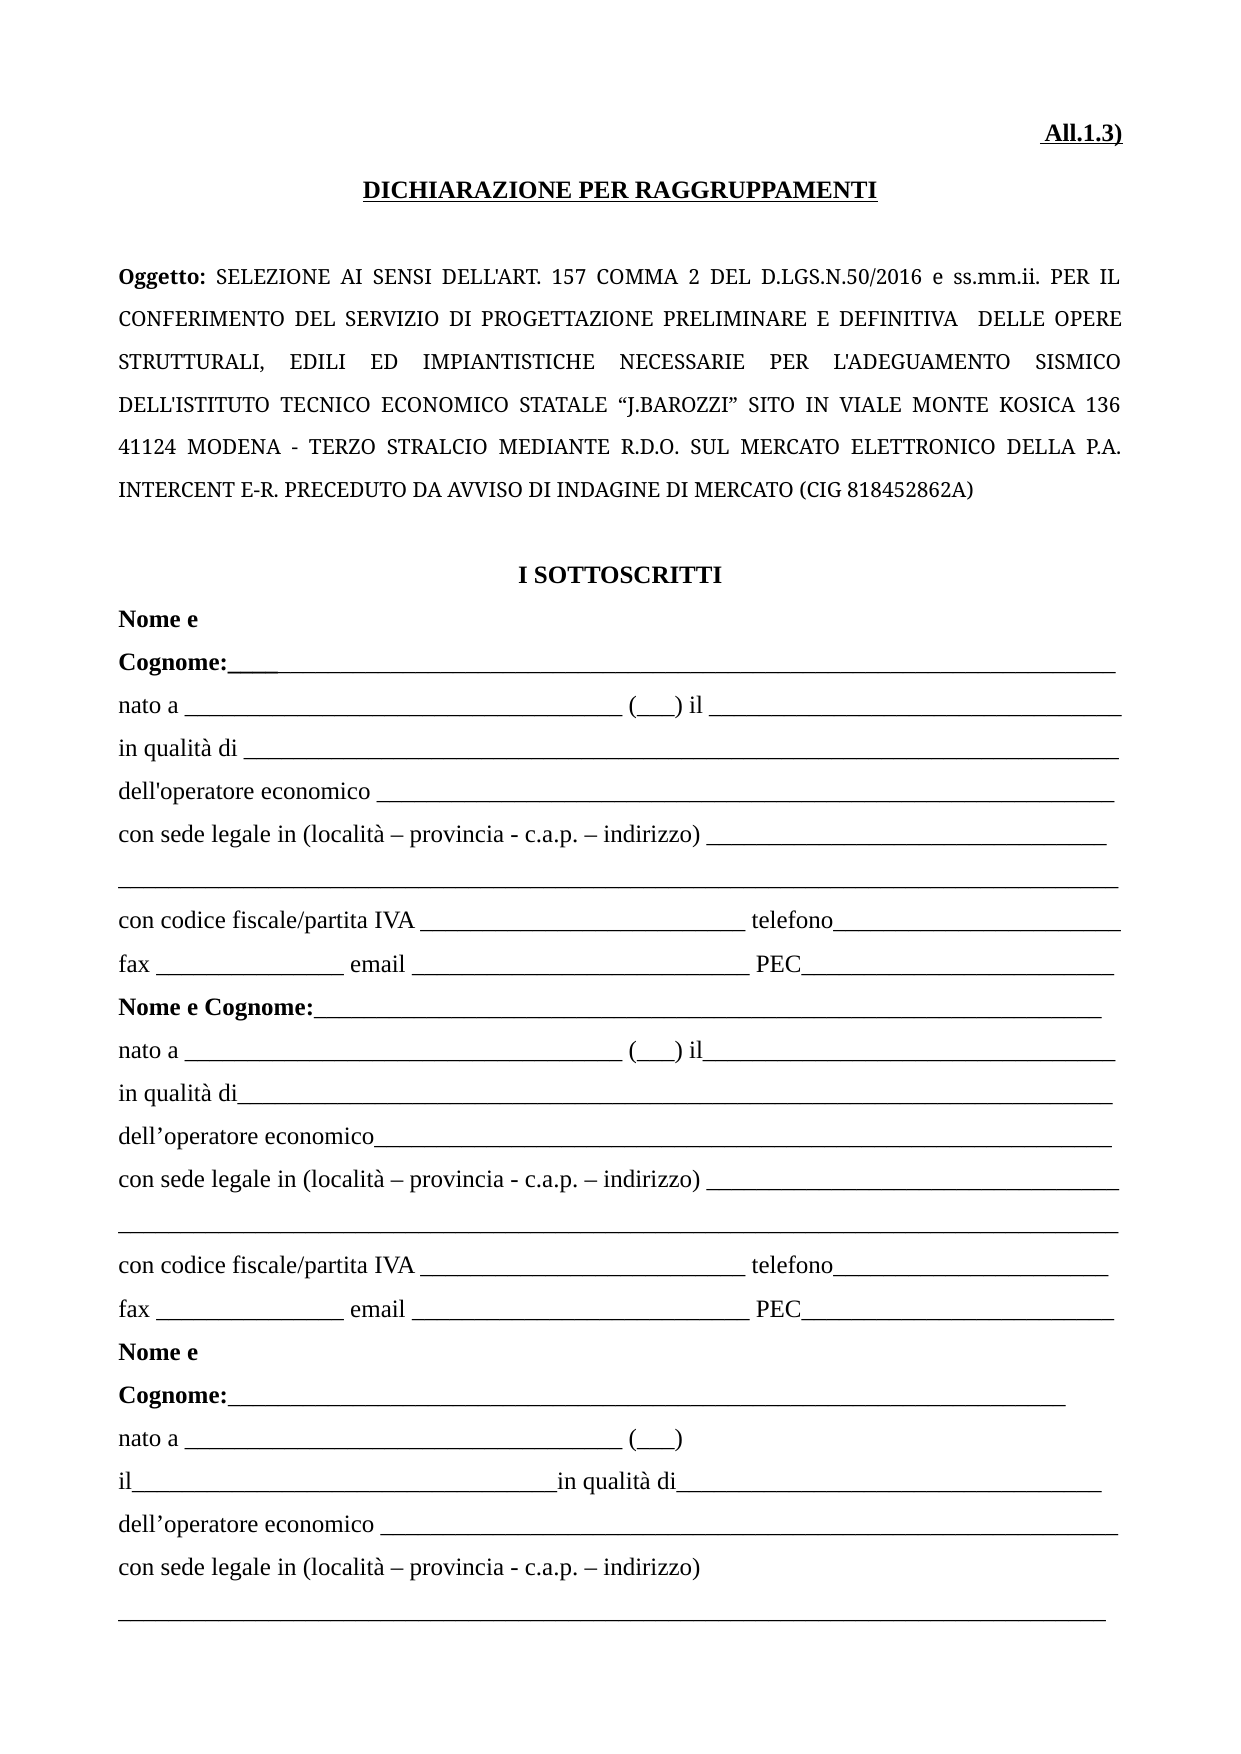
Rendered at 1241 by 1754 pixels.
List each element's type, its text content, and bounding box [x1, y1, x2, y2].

text fax _______________ email ___________________________ PEC_________________________ [118, 1294, 1122, 1322]
text I SOTTOSCRITTI [118, 561, 1122, 589]
text con sede legale in (località – provincia - c.a.p. – indirizzo) ________________________________ [118, 819, 1122, 848]
text nato a ___________________________________ (___) il_________________________________ [118, 1035, 1122, 1064]
text nato a ___________________________________ (___) il__________________________________in qualità di__________________________________ [118, 1423, 1122, 1495]
text con sede legale in (località – provincia - c.a.p. – indirizzo) _________________________________ [118, 1164, 1122, 1193]
text Nome e Cognome:_______________________________________________________________ [118, 992, 1122, 1021]
text Nome e Cognome:___________________________________________________________________ [118, 1337, 1122, 1409]
text DICHIARAZIONE PER RAGGRUPPAMENTI [118, 176, 1122, 204]
text dell'operatore economico ___________________________________________________________ [118, 776, 1122, 805]
text fax _______________ email ___________________________ PEC_________________________ [118, 949, 1122, 977]
text con sede legale in (località – provincia - c.a.p. – indirizzo) _______________________________________________________________________________ [118, 1552, 1122, 1624]
text nato a ___________________________________ (___) il _________________________________ [118, 690, 1122, 719]
text in qualità di______________________________________________________________________ [118, 1078, 1122, 1107]
text dell’operatore economico___________________________________________________________ [118, 1121, 1122, 1150]
text ________________________________________________________________________________ [118, 1207, 1122, 1236]
text con codice fiscale/partita IVA __________________________ telefono______________________ [118, 1251, 1122, 1279]
text All.1.3) [118, 118, 1122, 147]
text Nome e Cognome:_______________________________________________________________________ [118, 604, 1122, 676]
text dell’operatore economico ___________________________________________________________ [118, 1509, 1122, 1538]
text in qualità di ______________________________________________________________________ [118, 733, 1122, 762]
text con codice fiscale/partita IVA __________________________ telefono_______________________ [118, 906, 1122, 934]
text Oggetto: SELEZIONE AI SENSI DELL'ART. 157 COMMA 2 DEL D.LGS.N.50/2016 e ss.mm.ii. PER IL CONFERIMENTO DEL SERVIZIO DI PROGETTAZIONE PRELIMINARE E DEFINITIVA DELLE OPERE STRUTTURALI, EDILI ED IMPIANTISTICHE NECESSARIE PER L'ADEGUAMENTO SISMICO DELL'ISTITUTO TECNICO ECONOMICO STATALE “J.BAROZZI” SITO IN VIALE MONTE KOSICA 136 41124 MODENA - TERZO STRALCIO MEDIANTE R.D.O. SUL MERCATO ELETTRONICO DELLA P.A. INTERCENT E-R. PRECEDUTO DA AVVISO DI INDAGINE DI MERCATO (CIG 818452862A) [118, 262, 1122, 503]
text ________________________________________________________________________________ [118, 862, 1122, 891]
